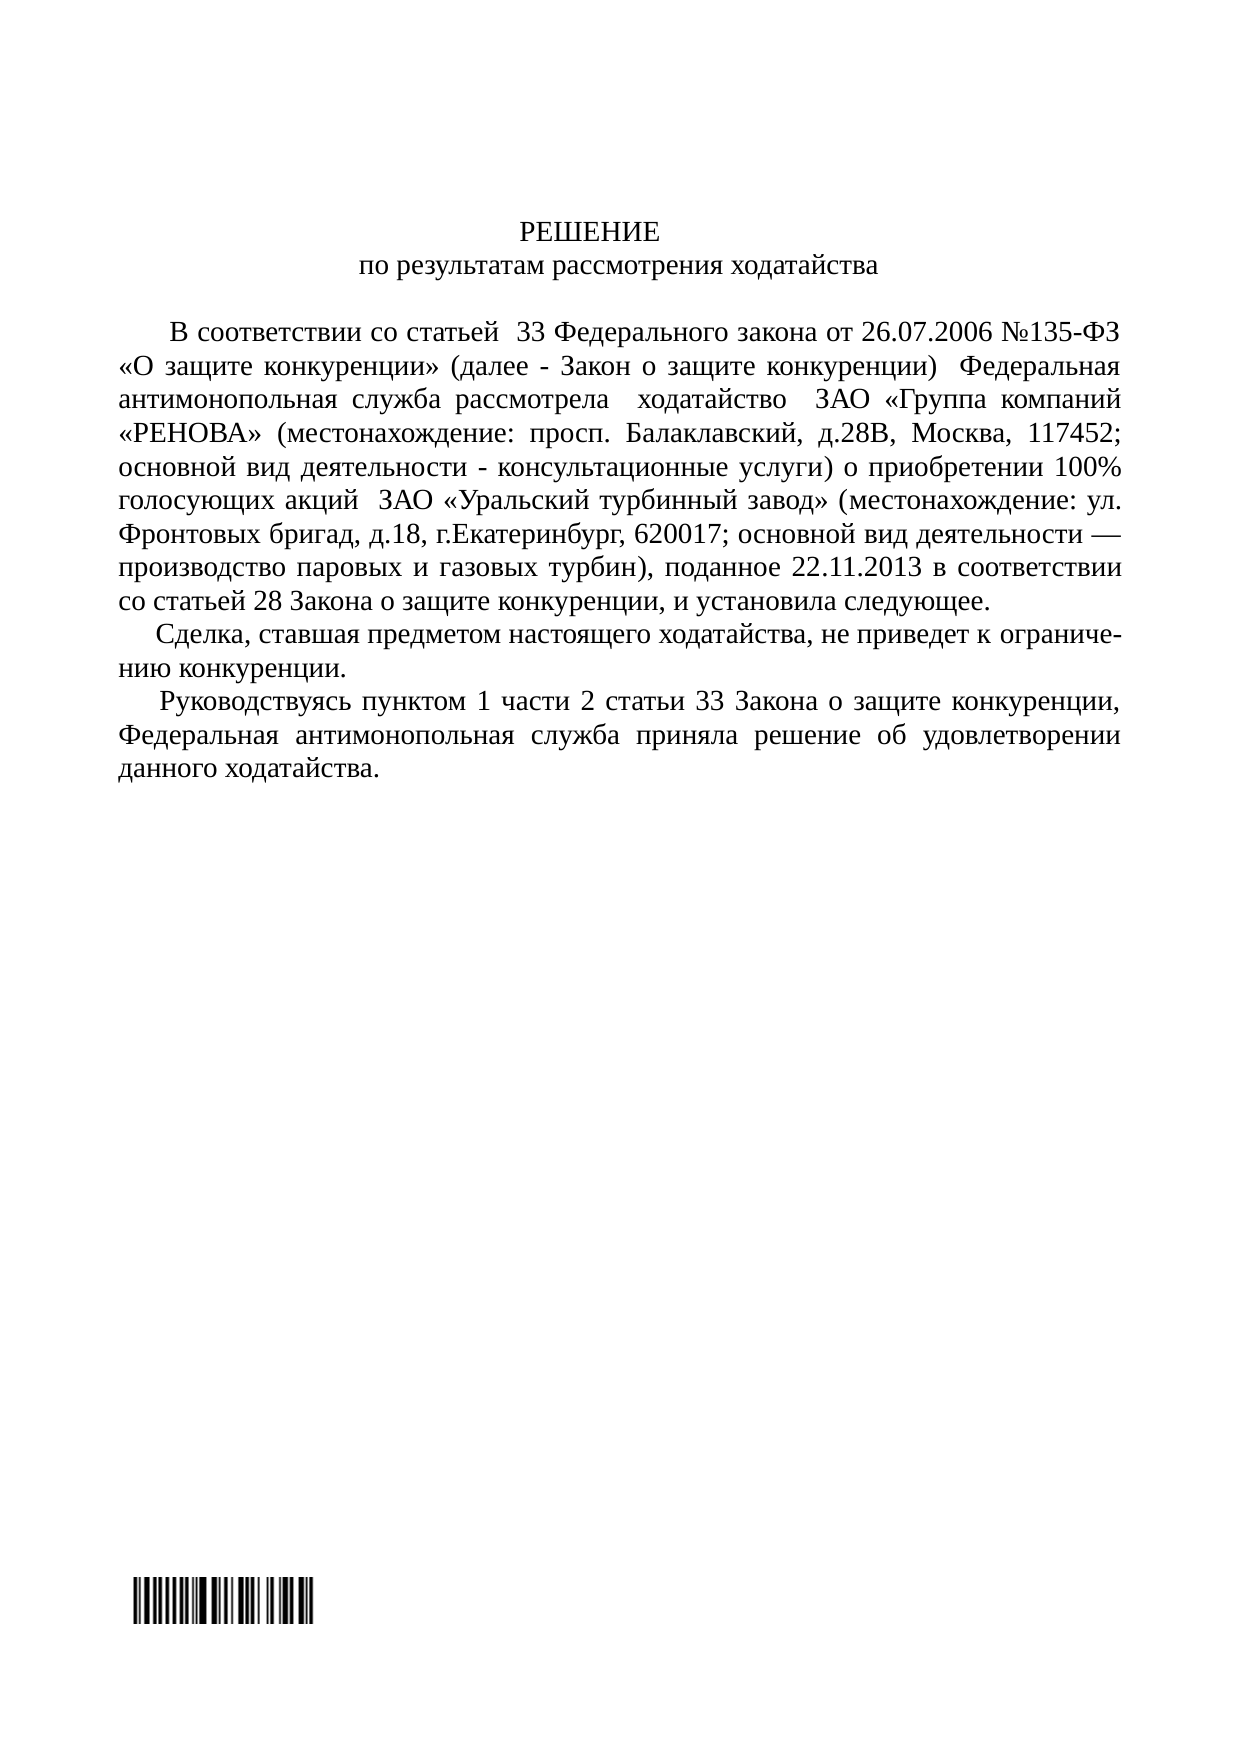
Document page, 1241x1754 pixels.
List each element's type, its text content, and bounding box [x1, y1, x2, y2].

text РЕШЕНИЕ [118, 214, 1122, 247]
text по результатам рассмотрения ходатайства [118, 247, 1122, 281]
text В соответствии со статьей 33 Федерального закона от 26.07.2006 №135-ФЗ «О защите конкуренции» (далее - Закон о защите конкуренции) Федеральная антимонопольная служба рассмотрела ходатайство ЗАО «Группа компаний «РЕНОВА» (местонахождение: просп. Балаклавский, д.28В, Москва, 117452; основной вид деятельности - консультационные услуги) о приобретении 100% голосующих акций ЗАО «Уральский турбинный завод» (местонахождение: ул. Фронтовых бригад, д.18, г.Екатеринбург, 620017; основной вид деятельности — производство паровых и газовых турбин), поданное 22.11.2013 в соответствии со статьей 28 Закона о защите конкуренции, и установила следующее. [118, 314, 1122, 616]
text Руководствуясь пунктом 1 части 2 статьи 33 Закона о защите конкуренции, Федеральная антимонопольная служба приняла решение об удовлетворении данного ходатайства. [118, 683, 1122, 784]
picture [118, 1577, 331, 1624]
subtitle Сделка, ставшая предметом настоящего ходатайства, не приведет к ограниче-нию конкуренции. [118, 616, 1122, 683]
